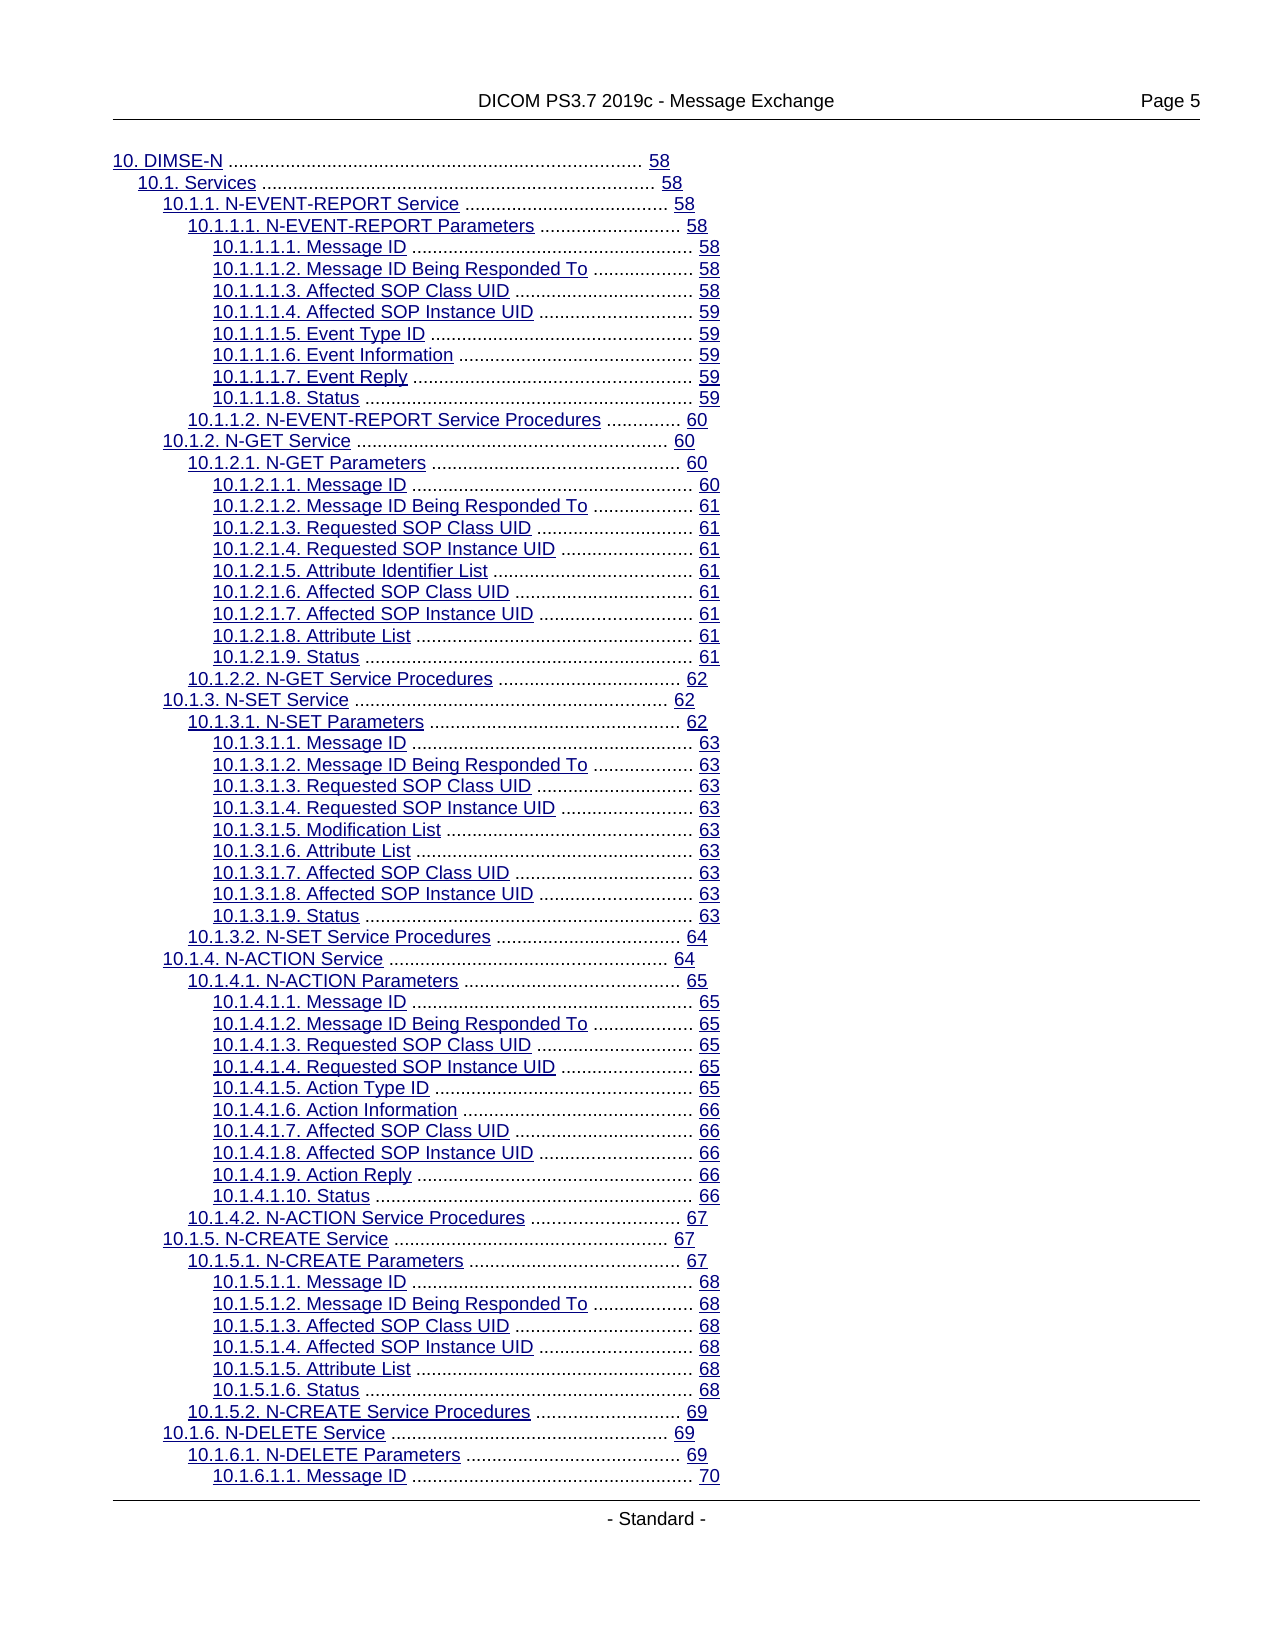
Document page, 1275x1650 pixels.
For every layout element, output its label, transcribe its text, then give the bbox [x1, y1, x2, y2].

text 10.1.5.1.4. Affected SOP Instance UID 0 [212, 1336, 1175, 1357]
text 10.1.2.1.3. Requested SOP Class UID 0 [212, 517, 1175, 538]
text 10.1.4.1.6. Action Information 0 [212, 1099, 1175, 1120]
text 10.1.3.1.6. Attribute List 0 [212, 840, 1175, 862]
text 10.1.5. N-CREATE Service 0 [162, 1228, 1175, 1250]
text 10.1.3.1.5. Modification List 0 [212, 818, 1175, 840]
text 10.1.1.1.1. Message ID 0 [212, 236, 1175, 258]
text 10.1.1.1.2. Message ID Being Responded To 0 [212, 258, 1175, 279]
text 10. DIMSE-N 0 [112, 150, 1175, 172]
text 10.1.3.1.8. Affected SOP Instance UID 0 [212, 883, 1175, 905]
text 10.1.5.1. N-CREATE Parameters 0 [187, 1250, 1175, 1271]
text 10.1.3. N-SET Service 0 [162, 689, 1175, 711]
text 10.1.3.1.4. Requested SOP Instance UID 0 [212, 797, 1175, 818]
text 10.1.2.1.2. Message ID Being Responded To 0 [212, 495, 1175, 517]
text 10.1.2.1. N-GET Parameters 0 [187, 452, 1175, 473]
text 10.1.2.1.7. Affected SOP Instance UID 0 [212, 603, 1175, 624]
text 10.1.2.1.8. Attribute List 0 [212, 624, 1175, 646]
text 10.1.1. N-EVENT-REPORT Service 0 [162, 193, 1175, 215]
text 10.1.1.1.8. Status 0 [212, 387, 1175, 409]
text 10.1.4.1.9. Action Reply 0 [212, 1163, 1175, 1185]
text 10.1.1.1.3. Affected SOP Class UID 0 [212, 279, 1175, 301]
text 10.1.5.1.5. Attribute List 0 [212, 1357, 1175, 1379]
text 10.1.4.1.5. Action Type ID 0 [212, 1077, 1175, 1099]
text 10.1.4.1.10. Status 0 [212, 1185, 1175, 1207]
text 10.1.1.1.7. Event Reply 0 [212, 366, 1175, 387]
text 10.1.2.1.9. Status 0 [212, 646, 1175, 667]
text 10.1.4.1.2. Message ID Being Responded To 0 [212, 1012, 1175, 1034]
text 10.1.4.1.1. Message ID 0 [212, 991, 1175, 1012]
text 10.1.1.1.6. Event Information 0 [212, 344, 1175, 366]
text 10.1.1.1.4. Affected SOP Instance UID 0 [212, 301, 1175, 322]
text 10.1.5.2. N-CREATE Service Procedures 0 [187, 1401, 1175, 1422]
text 10.1.5.1.1. Message ID 0 [212, 1271, 1175, 1293]
text 10.1.2.1.6. Affected SOP Class UID 0 [212, 581, 1175, 603]
text 10.1.4.1.7. Affected SOP Class UID 0 [212, 1120, 1175, 1142]
text 10.1.3.1.3. Requested SOP Class UID 0 [212, 775, 1175, 797]
text 10.1.4.1. N-ACTION Parameters 0 [187, 969, 1175, 991]
text 10.1.5.1.2. Message ID Being Responded To 0 [212, 1293, 1175, 1314]
text 10.1.2.1.4. Requested SOP Instance UID 0 [212, 538, 1175, 560]
text 10.1.4. N-ACTION Service 0 [162, 948, 1175, 969]
text 10.1.3.1.1. Message ID 0 [212, 732, 1175, 754]
text 10.1.1.1.5. Event Type ID 0 [212, 322, 1175, 344]
text 10.1.6.1. N-DELETE Parameters 0 [187, 1444, 1175, 1465]
text 10.1.5.1.3. Affected SOP Class UID 0 [212, 1314, 1175, 1336]
text 10.1.2. N-GET Service 0 [162, 430, 1175, 452]
text 10.1.2.1.1. Message ID 0 [212, 473, 1175, 495]
text 10.1.5.1.6. Status 0 [212, 1379, 1175, 1401]
text 10.1.2.1.5. Attribute Identifier List 0 [212, 560, 1175, 581]
text 10.1.1.1. N-EVENT-REPORT Parameters 0 [187, 215, 1175, 236]
text 10.1.4.2. N-ACTION Service Procedures 0 [187, 1207, 1175, 1228]
text 10.1.3.1.7. Affected SOP Class UID 0 [212, 862, 1175, 883]
text 10.1.3.2. N-SET Service Procedures 0 [187, 926, 1175, 948]
text 10.1.6.1.1. Message ID 0 [212, 1465, 1175, 1487]
text 10.1.3.1.9. Status 0 [212, 905, 1175, 926]
text 10.1.1.2. N-EVENT-REPORT Service Procedures 0 [187, 409, 1175, 430]
text 10.1.2.2. N-GET Service Procedures 0 [187, 667, 1175, 689]
text 10.1.4.1.4. Requested SOP Instance UID 0 [212, 1056, 1175, 1077]
text 10.1.3.1. N-SET Parameters 0 [187, 711, 1175, 732]
text 10.1.3.1.2. Message ID Being Responded To 0 [212, 754, 1175, 775]
text 10.1. Services 0 [137, 172, 1175, 193]
text 10.1.6. N-DELETE Service 0 [162, 1422, 1175, 1444]
text 10.1.4.1.3. Requested SOP Class UID 0 [212, 1034, 1175, 1056]
text 10.1.4.1.8. Affected SOP Instance UID 0 [212, 1142, 1175, 1163]
